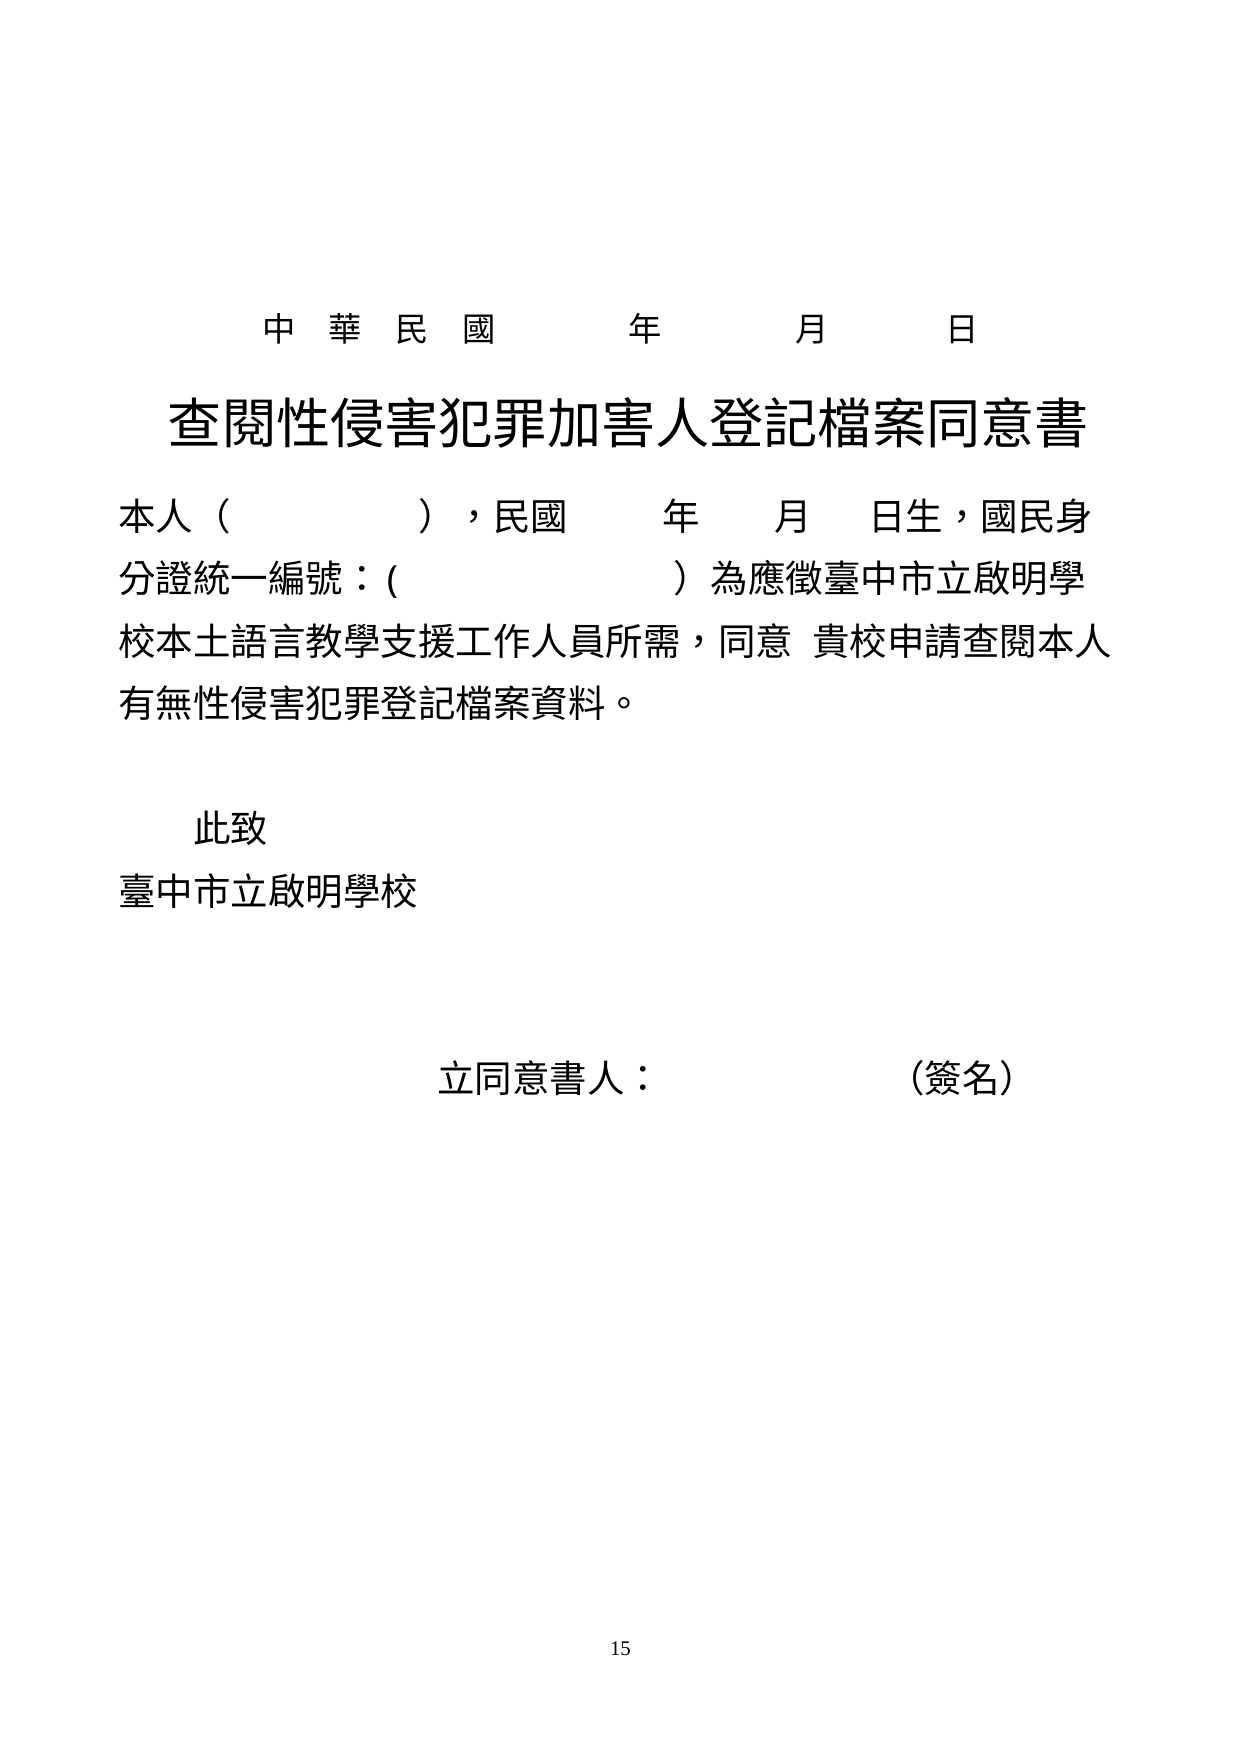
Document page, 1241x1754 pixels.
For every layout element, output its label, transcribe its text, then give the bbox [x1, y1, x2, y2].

text 立同意書人： （簽名） [118, 1035, 1122, 1097]
text 中 華 民 國 年 月 日 [118, 285, 1122, 347]
text 本人（ ），民國 年 月 日生，國民身分證統一編號：( ）為應徵臺中市立啟明學校本土語言教學支援工作人員所需，同意 貴校申請查閱本人有無性侵害犯罪登記檔案資料。 [118, 472, 1122, 722]
text 臺中市立啟明學校 [118, 847, 1122, 910]
text 查閱性侵害犯罪加害人登記檔案同意書 [118, 347, 1138, 472]
text 此致 [118, 785, 1122, 847]
